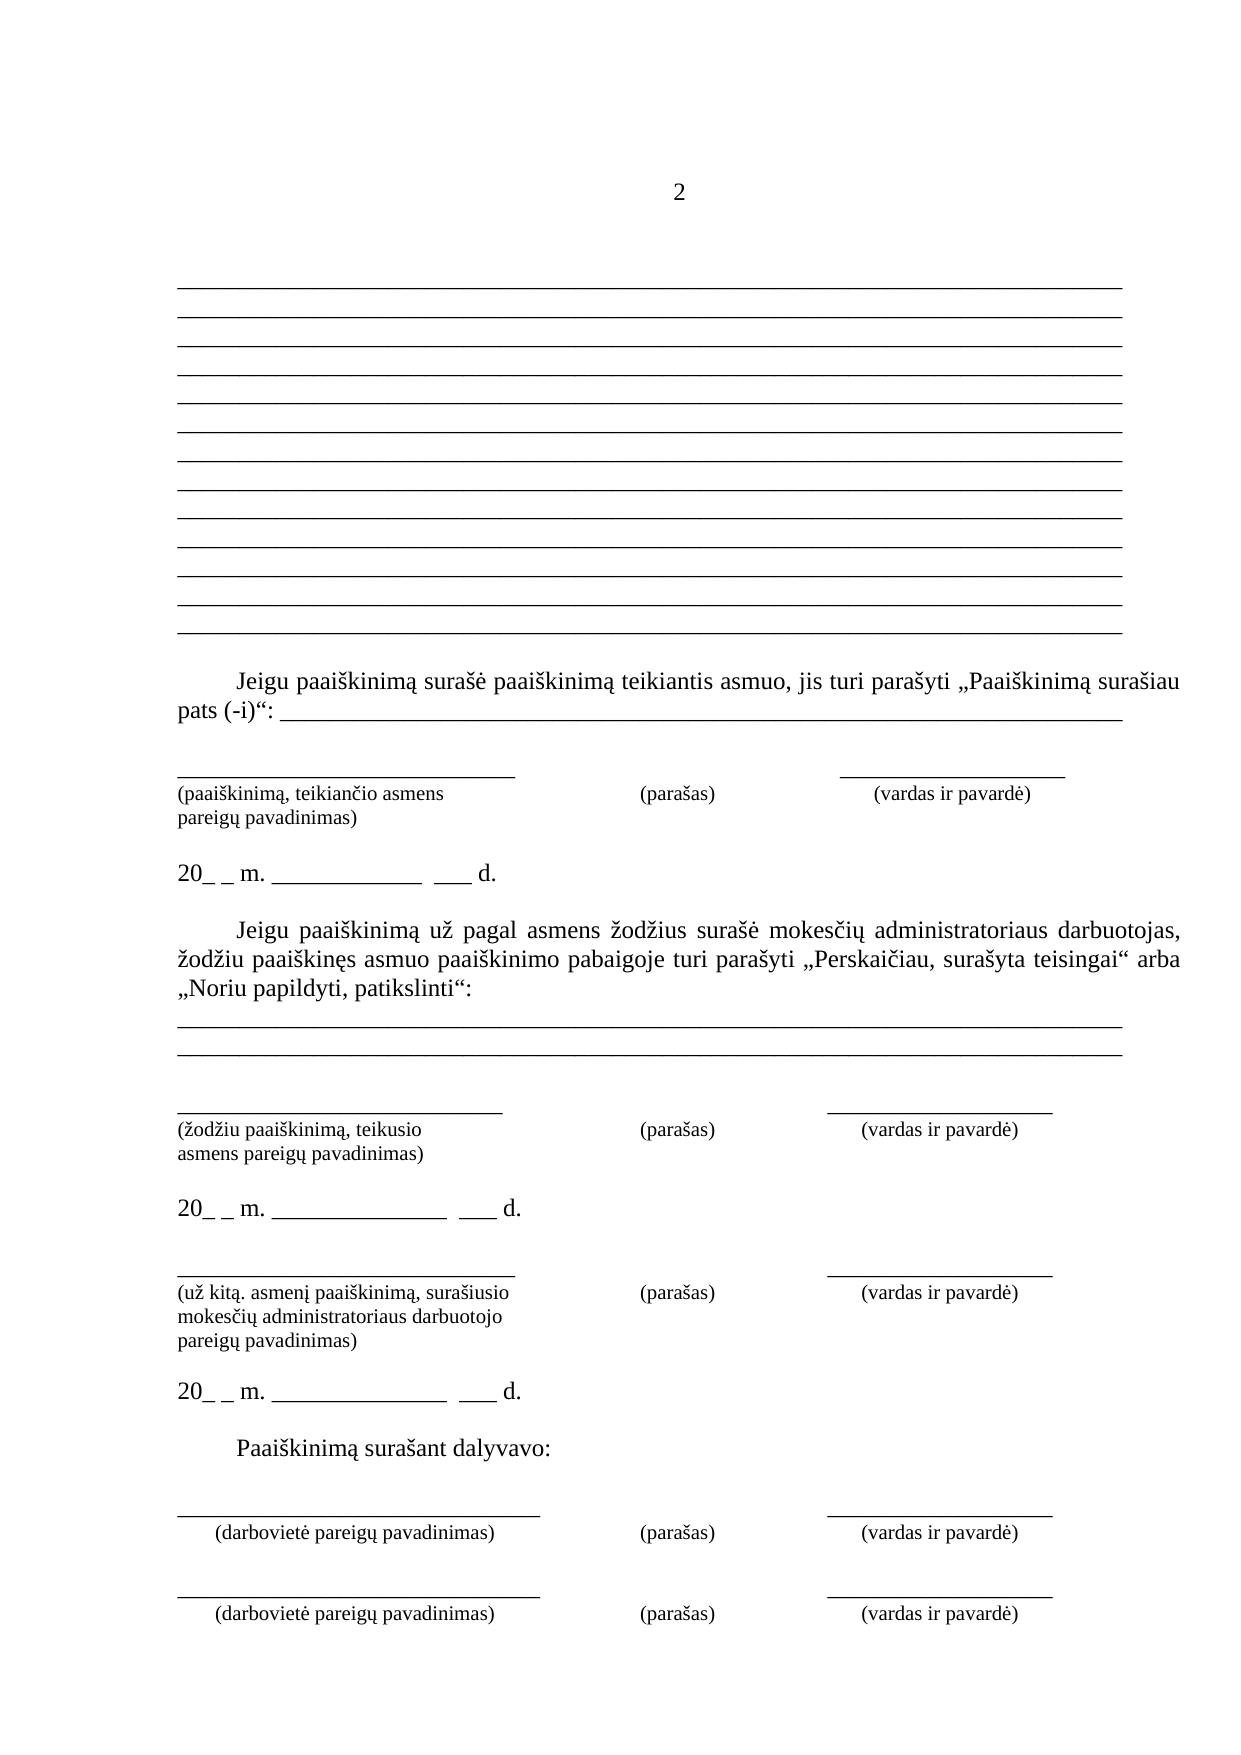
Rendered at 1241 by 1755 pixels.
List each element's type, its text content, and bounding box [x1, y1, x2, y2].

text _ [177, 378, 1181, 407]
text (darbovietė pareigų pavadinimas) (parašas) (vardas ir pavardė) [177, 1520, 1181, 1544]
text (žodžiu paaiškinimą, teikusio (parašas) (vardas ir pavardė) [177, 1117, 1181, 1141]
text _ [177, 292, 1181, 321]
text _____________________________ __________________ [177, 1572, 1181, 1601]
text _ [177, 436, 1181, 465]
text __________________________ __________________ [177, 1088, 1181, 1117]
text _____________________________ __________________ [177, 1491, 1181, 1520]
text (už kitą. asmenį paaiškinimą, surašiusio (parašas) (vardas ir pavardė) [177, 1280, 1181, 1304]
text 20_ _ m. ______________ ___ d. [177, 1193, 1181, 1222]
text _ [177, 493, 1181, 522]
text asmens pareigų pavadinimas) [177, 1141, 1181, 1165]
text mokesčių administratoriaus darbuotojo [177, 1304, 1181, 1328]
text (darbovietė pareigų pavadinimas) (parašas) (vardas ir pavardė) [177, 1601, 1181, 1625]
text _ [177, 580, 1181, 608]
text 20_ _ m. ______________ ___ d. [177, 1376, 1181, 1405]
text pareigų pavadinimas) [177, 805, 1181, 829]
text _ [177, 1002, 1181, 1030]
text ___________________________ __________________ [177, 1251, 1181, 1280]
text pareigų pavadinimas) [177, 1328, 1181, 1352]
text _ [177, 465, 1181, 493]
text Paaiškinimą surašant dalyvavo: [177, 1433, 1181, 1462]
text 20_ _ m. ____________ ___ d. [177, 858, 1181, 887]
text (paaiškinimą, teikiančio asmens (parašas) (vardas ir pavardė) [177, 781, 1181, 805]
text ___________________________ __________________ [177, 752, 1181, 781]
text Jeigu paaiškinimą surašė paaiškinimą teikiantis asmuo, jis turi parašyti „Paaiškinimą surašiau pats (-i)“: [177, 666, 1181, 723]
text _ [177, 321, 1181, 350]
text _ [177, 551, 1181, 580]
text _ [177, 407, 1181, 436]
text _ [177, 350, 1181, 378]
text _ [177, 1030, 1181, 1059]
text _ [177, 608, 1181, 637]
text _ [177, 522, 1181, 551]
text _ [177, 263, 1181, 292]
text Jeigu paaiškinimą už pagal asmens žodžius surašė mokesčių administratoriaus darbuotojas, žodžiu paaiškinęs asmuo paaiškinimo pabaigoje turi parašyti „Perskaičiau, surašyta teisingai“ arba „Noriu papildyti, patikslinti“: [177, 915, 1181, 1002]
